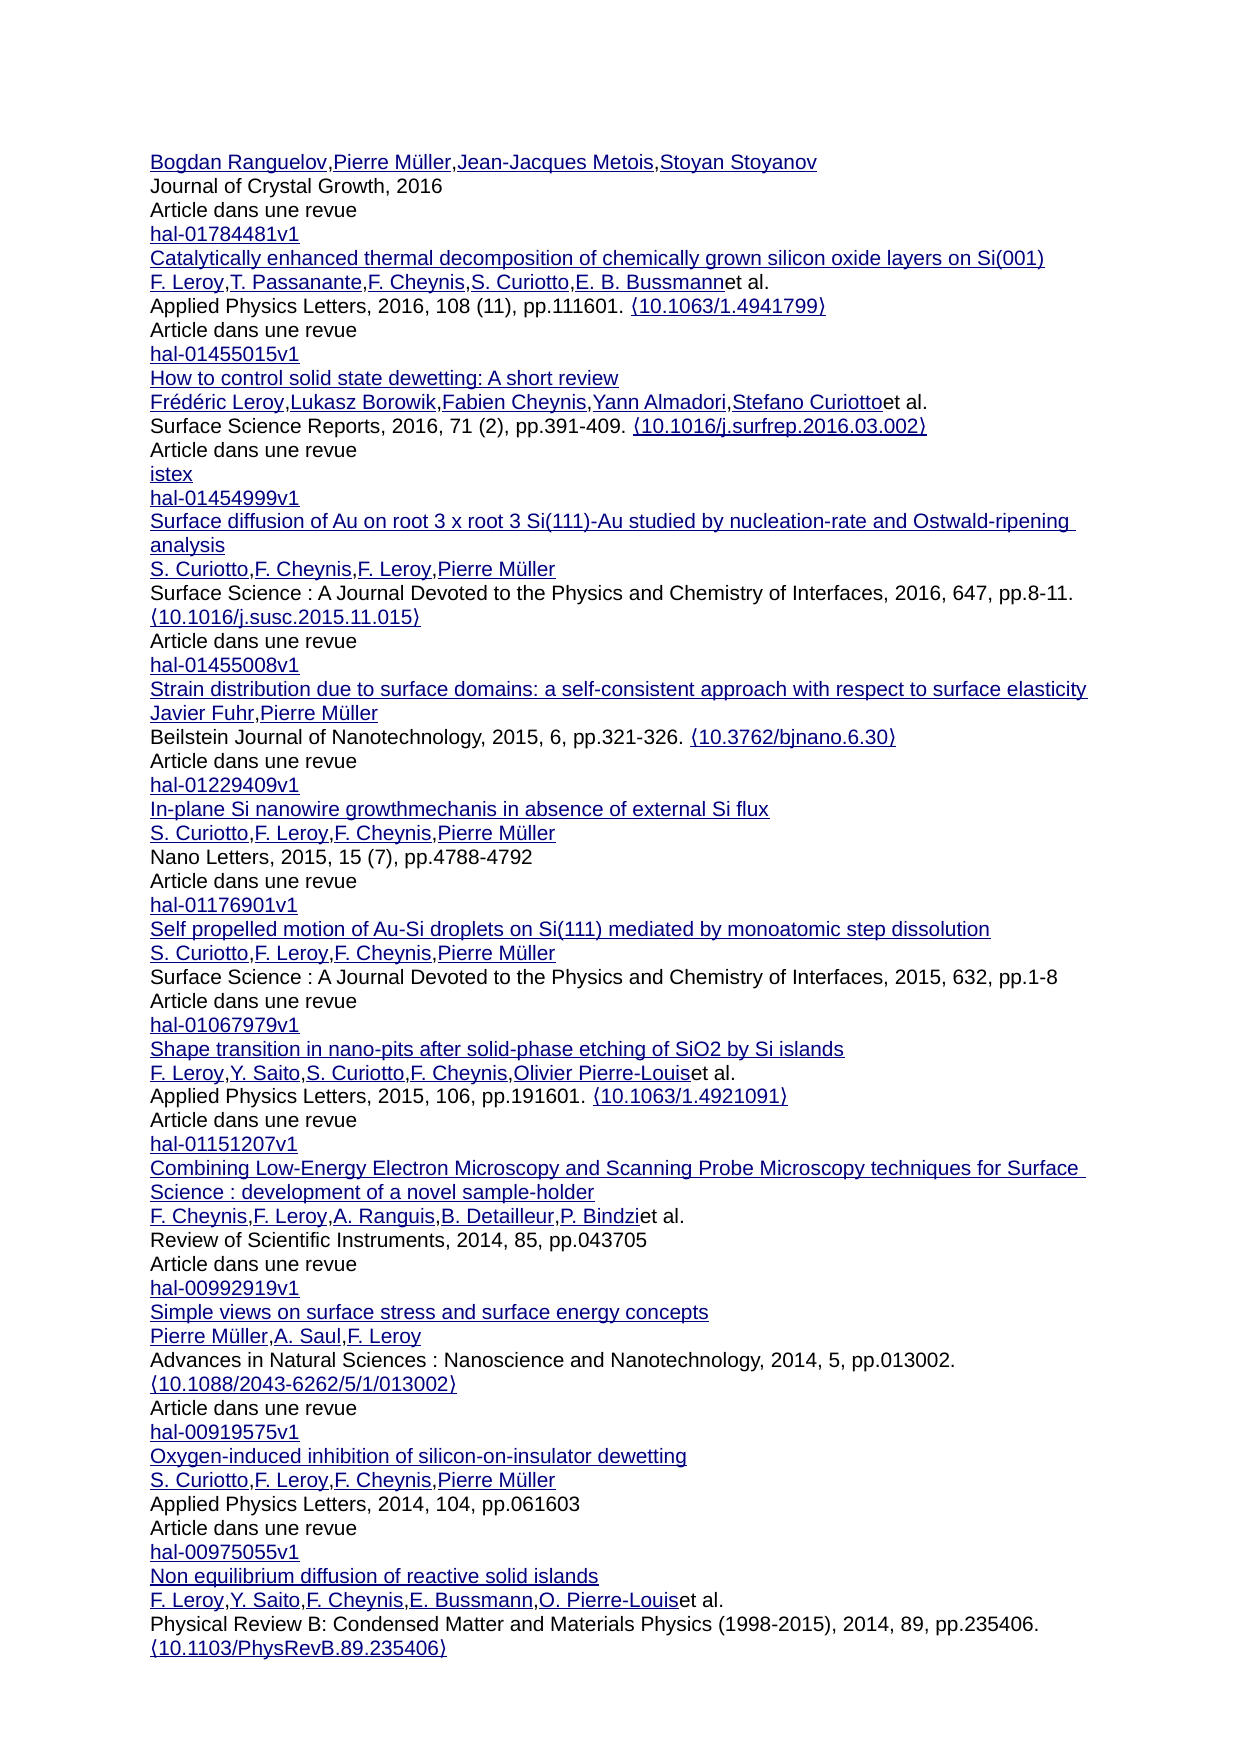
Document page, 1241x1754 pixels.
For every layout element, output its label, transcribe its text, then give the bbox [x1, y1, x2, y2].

table_cell Oxygen-induced inhibition of silicon-on-insulator dewetting S. Curiotto,F. Leroy,F. Cheynis,Pierre Müller Applied Physics Letters, 2014, 104, pp.061603 Article dans une revue hal-00975055v1 [150, 1444, 1090, 1563]
table_cell Catalytically enhanced thermal decomposition of chemically grown silicon oxide layers on Si(001) F. Leroy,T. Passanante,F. Cheynis,S. Curiotto,E. B. Bussmannet al. Applied Physics Letters, 2016, 108 (11), pp.111601. ⟨10.1063/1.4941799⟩ Article dans une revue hal-01455015v1 [150, 246, 1090, 366]
table_cell Surface diffusion of Au on root 3 x root 3 Si(111)-Au studied by nucleation-rate and Ostwald-ripening analysis S. Curiotto,F. Cheynis,F. Leroy,Pierre Müller Surface Science : A Journal Devoted to the Physics and Chemistry of Interfaces, 2016, 647, pp.8-11. ⟨10.1016/j.susc.2015.11.015⟩ Article dans une revue hal-01455008v1 [150, 509, 1090, 677]
table_cell Non equilibrium diffusion of reactive solid islands F. Leroy,Y. Saito,F. Cheynis,E. Bussmann,O. Pierre-Louiset al. Physical Review B: Condensed Matter and Materials Physics (1998-2015), 2014, 89, pp.235406. ⟨10.1103/PhysRevB.89.235406⟩ [150, 1564, 1090, 1659]
table_cell Combining Low-Energy Electron Microscopy and Scanning Probe Microscopy techniques for Surface Science : development of a novel sample-holder F. Cheynis,F. Leroy,A. Ranguis,B. Detailleur,P. Bindziet al. Review of Scientific Instruments, 2014, 85, pp.043705 Article dans une revue hal-00992919v1 [150, 1156, 1090, 1300]
table_cell Strain distribution due to surface domains: a self-consistent approach with respect to surface elasticity Javier Fuhr,Pierre Müller Beilstein Journal of Nanotechnology, 2015, 6, pp.321-326. ⟨10.3762/bjnano.6.30⟩ Article dans une revue hal-01229409v1 [150, 677, 1090, 797]
table_cell Simple views on surface stress and surface energy concepts Pierre Müller,A. Saul,F. Leroy Advances in Natural Sciences : Nanoscience and Nanotechnology, 2014, 5, pp.013002. ⟨10.1088/2043-6262/5/1/013002⟩ Article dans une revue hal-00919575v1 [150, 1300, 1090, 1444]
table_cell In-plane Si nanowire growthmechanis in absence of external Si flux S. Curiotto,F. Leroy,F. Cheynis,Pierre Müller Nano Letters, 2015, 15 (7), pp.4788-4792 Article dans une revue hal-01176901v1 [150, 797, 1090, 917]
table_cell How to control solid state dewetting: A short review Frédéric Leroy,Lukasz Borowik,Fabien Cheynis,Yann Almadori,Stefano Curiottoet al. Surface Science Reports, 2016, 71 (2), pp.391-409. ⟨10.1016/j.surfrep.2016.03.002⟩ Article dans une revue istex hal-01454999v1 [150, 366, 1090, 509]
table_cell Self propelled motion of Au-Si droplets on Si(111) mediated by monoatomic step dissolution S. Curiotto,F. Leroy,F. Cheynis,Pierre Müller Surface Science : A Journal Devoted to the Physics and Chemistry of Interfaces, 2015, 632, pp.1-8 Article dans une revue hal-01067979v1 [150, 917, 1090, 1036]
table_cell Bogdan Ranguelov,Pierre Müller,Jean-Jacques Metois,Stoyan Stoyanov Journal of Crystal Growth, 2016 Article dans une revue hal-01784481v1 [150, 150, 1090, 246]
table_cell Shape transition in nano-pits after solid-phase etching of SiO2 by Si islands F. Leroy,Y. Saito,S. Curiotto,F. Cheynis,Olivier Pierre-Louiset al. Applied Physics Letters, 2015, 106, pp.191601. ⟨10.1063/1.4921091⟩ Article dans une revue hal-01151207v1 [150, 1036, 1090, 1156]
